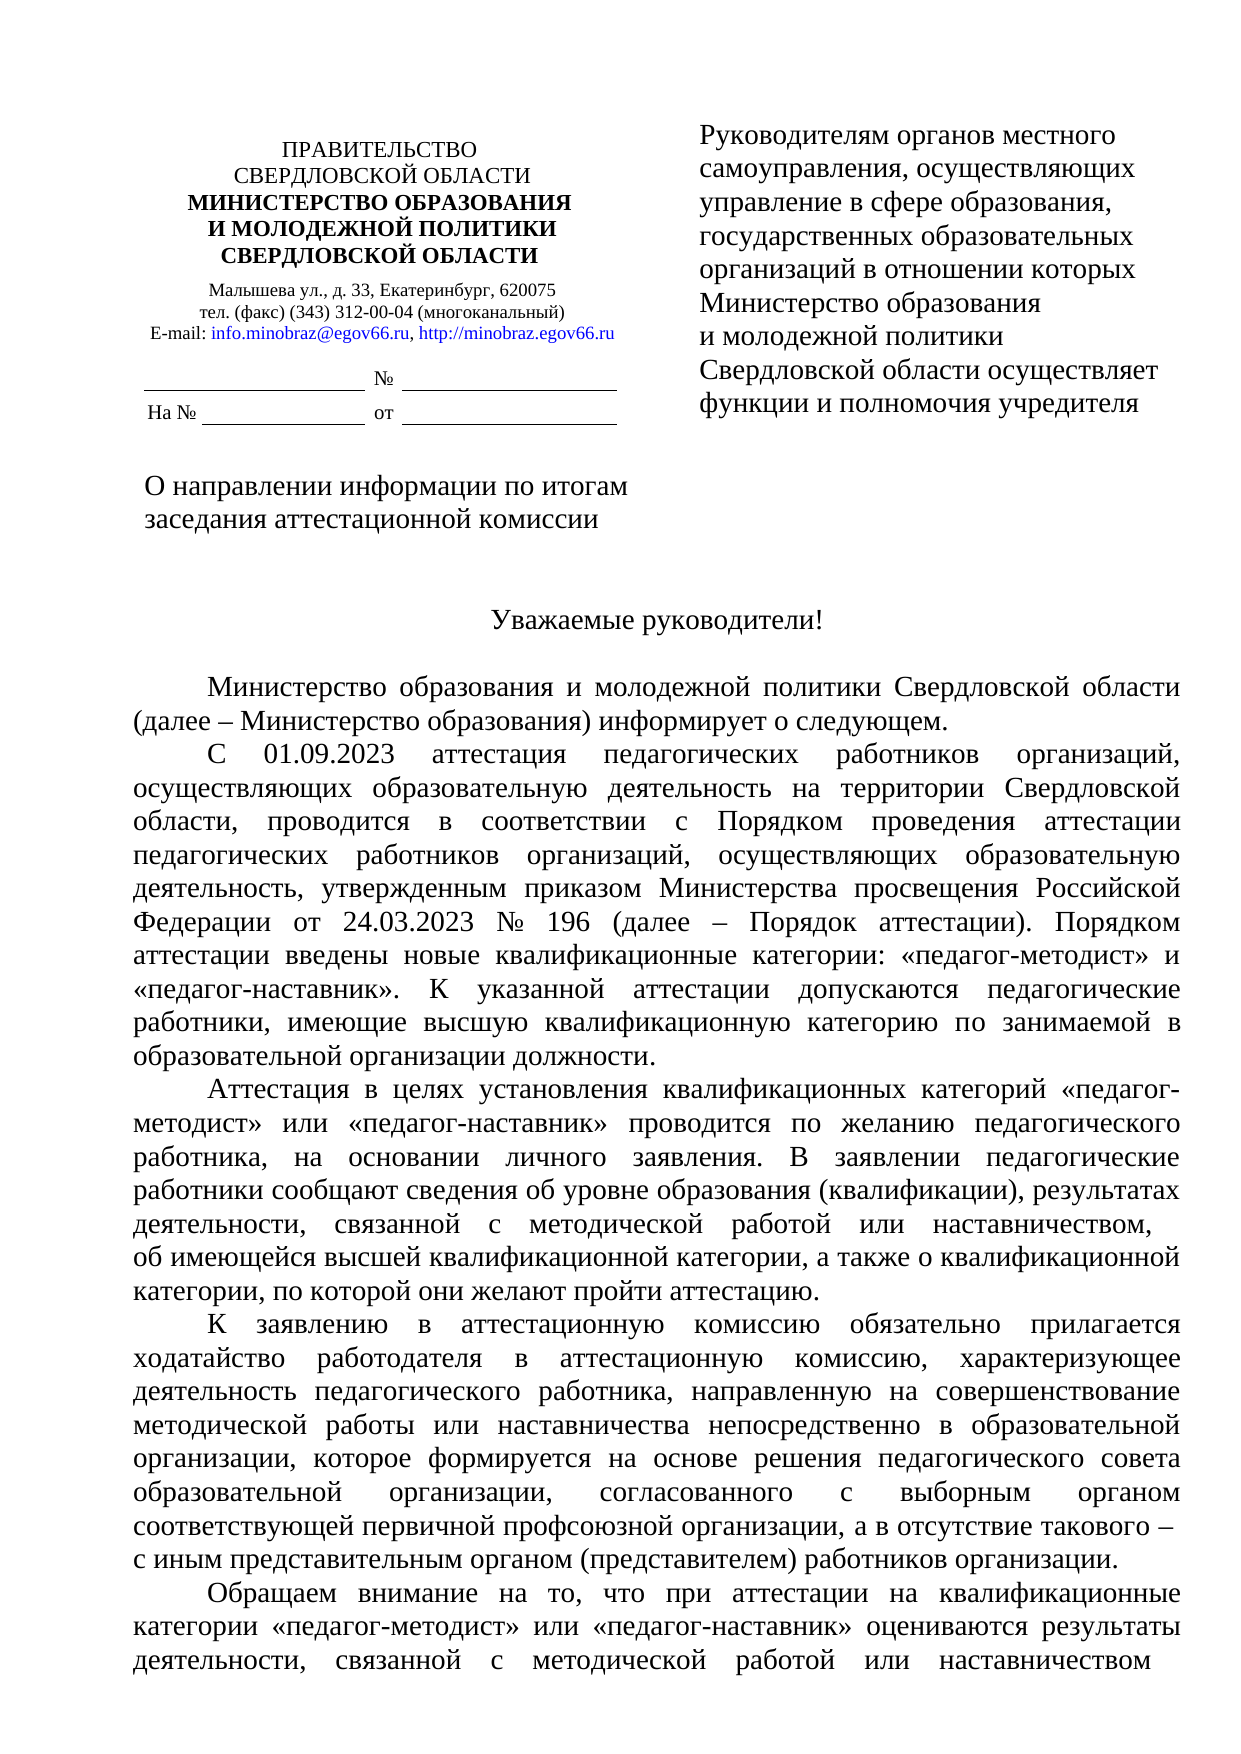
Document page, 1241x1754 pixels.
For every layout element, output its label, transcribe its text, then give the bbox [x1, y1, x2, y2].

table_header [144, 356, 365, 390]
table_header [402, 356, 617, 390]
table_header № [365, 356, 402, 390]
text Обращаем внимание на то, что при аттестации на квалификационные категории «педагог-методист» или «педагог-наставник» оцениваются результаты деятельности, связанной с методической работой или наставничеством [133, 1575, 1181, 1675]
table_header О направлении информации по итогам заседания аттестационной комиссии [133, 468, 646, 535]
text К заявлению в аттестационную комиссию обязательно прилагается ходатайство работодателя в аттестационную комиссию, характеризующее деятельность педагогического работника, направленную на совершенствование методической работы или наставничества непосредственно в образовательной организации, которое формируется на основе решения педагогического совета образовательной организации, согласованного с выборным органом соответствующей первичной профсоюзной организации, а в отсутствие такового – с иным представительным органом (представителем) работников организации. [133, 1306, 1181, 1575]
table_cell от [365, 390, 402, 424]
table_header Руководителям органов местного самоуправления, осуществляющих управление в сфере образования, государственных образовательных организаций в отношении которых Министерство образования и молодежной политики Свердловской области осуществляет функции и полномочия учредителя [688, 16, 1180, 434]
text Аттестация в целях установления квалификационных категорий «педагог-методист» или «педагог-наставник» проводится по желанию педагогического работника, на основании личного заявления. В заявлении педагогические работники сообщают сведения об уровне образования (квалификации), результатах деятельности, связанной с методической работой или наставничеством, об имеющейся высшей квалификационной категории, а также о квалификационной категории, по которой они желают пройти аттестацию. [133, 1072, 1181, 1306]
table_header ПРАВИТЕЛЬСТВО СВЕРДЛОВСКОЙ ОБЛАСТИ МИНИСТЕРСТВО ОБРАЗОВАНИЯ И МОЛОДЕЖНОЙ ПОЛИТИКИ СВЕРДЛОВСКОЙ ОБЛАСТИ Малышева ул., д. 33, Екатеринбург, 620075 тел. (факс) (343) 312-00-04 (многоканальный) E-mail: info.minobraz@egov66.ru, http://minobraz.egov66.ru [133, 16, 631, 356]
table_cell [402, 391, 617, 424]
table_cell [202, 391, 365, 424]
table_cell [133, 356, 631, 434]
text Министерство образования и молодежной политики Свердловской области (далее – Министерство образования) информирует о следующем. [133, 669, 1181, 736]
table_header [631, 16, 688, 434]
text С 01.09.2023 аттестация педагогических работников организаций, осуществляющих образовательную деятельность на территории Свердловской области, проводится в соответствии с Порядком проведения аттестации педагогических работников организаций, осуществляющих образовательную деятельность, утвержденным приказом Министерства просвещения Российской Федерации от 24.03.2023 № 196 (далее – Порядок аттестации). Порядком аттестации введены новые квалификационные категории: «педагог-методист» и «педагог-наставник». К указанной аттестации допускаются педагогические работники, имеющие высшую квалификационную категорию по занимаемой в образовательной организации должности. [133, 736, 1181, 1072]
table_cell На № [144, 391, 202, 424]
text Уважаемые руководители! [133, 602, 1181, 636]
